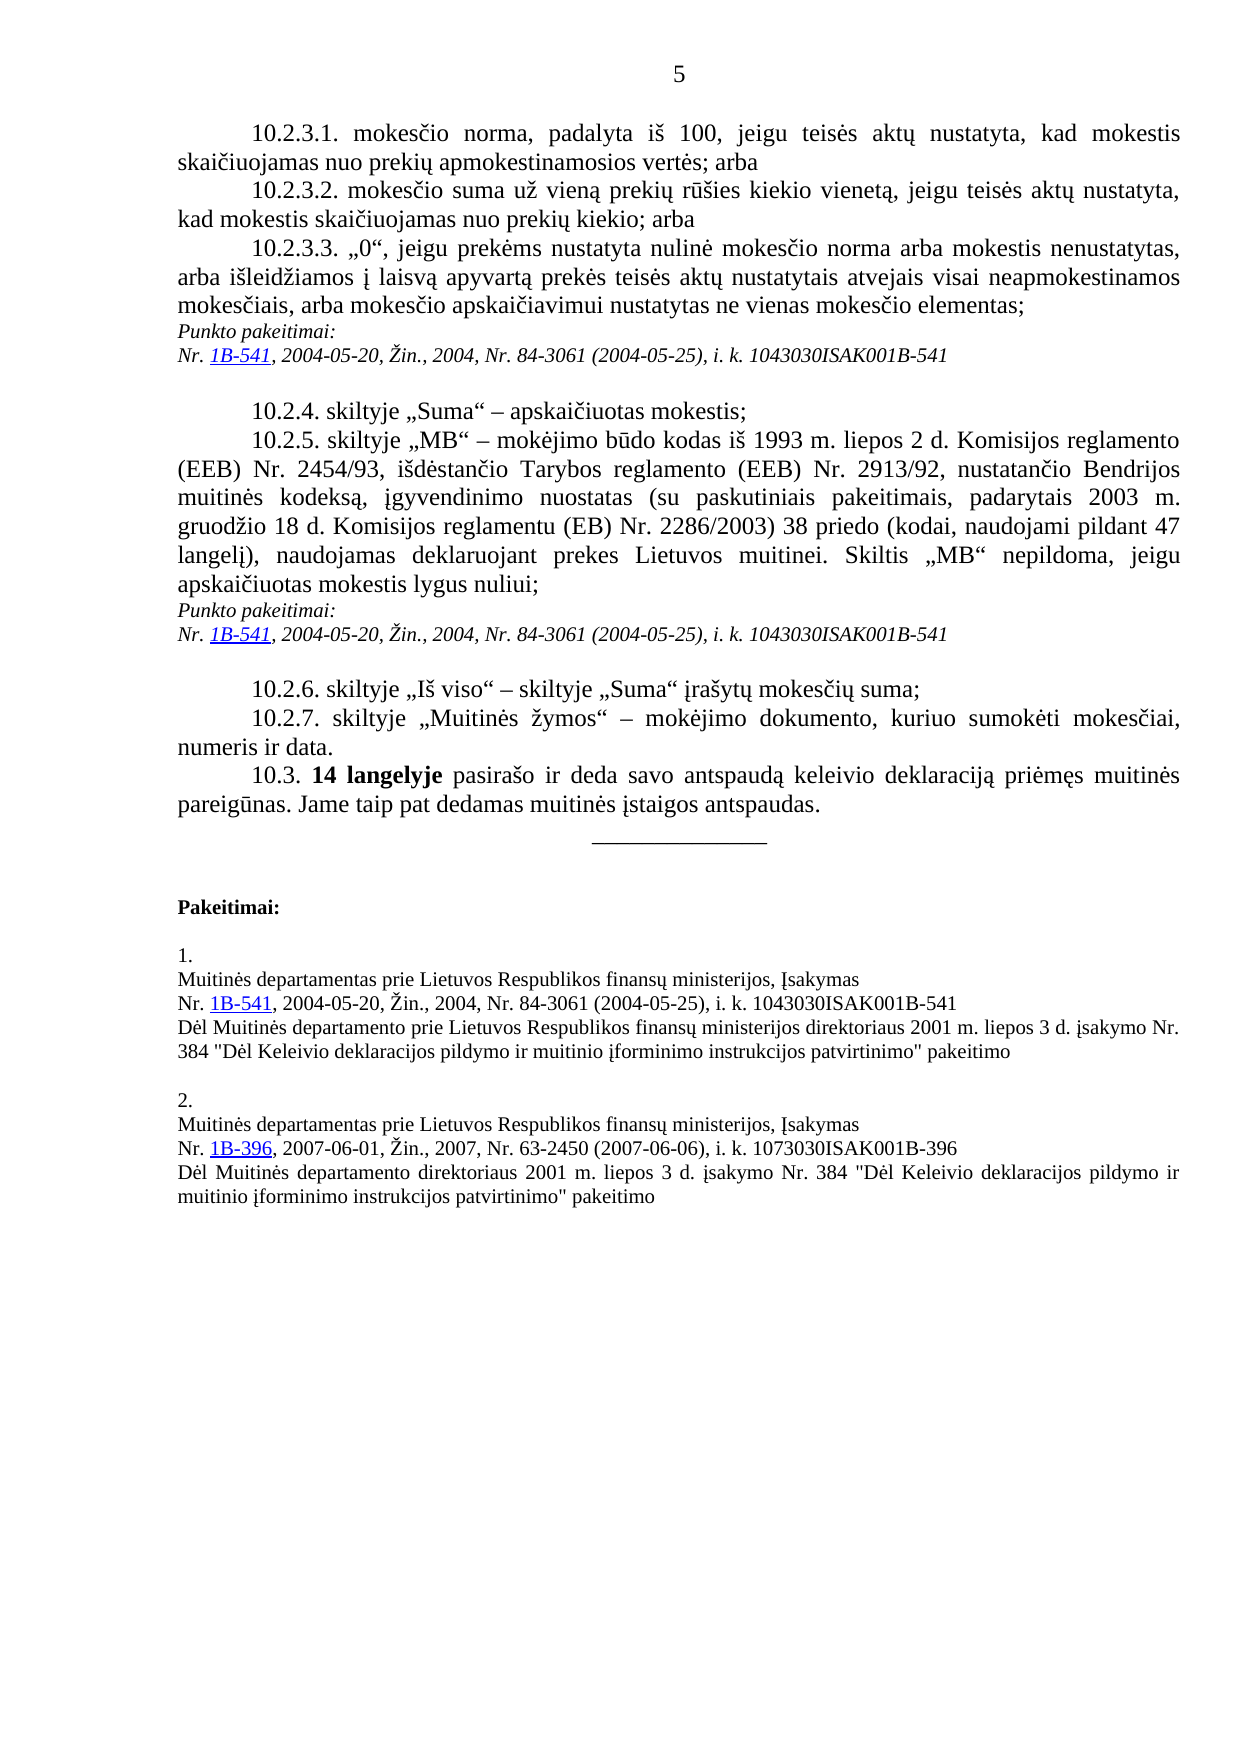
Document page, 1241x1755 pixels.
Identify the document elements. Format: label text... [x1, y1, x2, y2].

text Punkto pakeitimai: [177, 319, 1181, 343]
text Pakeitimai: [177, 895, 1181, 919]
text 10.2.3.3. „0“, jeigu prekėms nustatyta nulinė mokesčio norma arba mokestis nenustatytas, arba išleidžiamos į laisvą apyvartą prekės teisės aktų nustatytais atvejais visai neapmokestinamos mokesčiais, arba mokesčio apskaičiavimui nustatytas ne vienas mokesčio elementas; [177, 233, 1181, 319]
text 10.2.6. skiltyje „Iš viso“ – skiltyje „Suma“ įrašytų mokesčių suma; [177, 674, 1181, 703]
text Nr. 1B-541, 2004-05-20, Žin., 2004, Nr. 84-3061 (2004-05-25), i. k. 1043030ISAK001B-541 [177, 343, 1181, 367]
text 10.2.3.2. mokesčio suma už vieną prekių rūšies kiekio vienetą, jeigu teisės aktų nustatyta, kad mokestis skaičiuojamas nuo prekių kiekio; arba [177, 176, 1181, 233]
text Muitinės departamentas prie Lietuvos Respublikos finansų ministerijos, Įsakymas [177, 1112, 1181, 1136]
text 10.2.4. skiltyje „Suma“ – apskaičiuotas mokestis; [177, 396, 1181, 425]
text Nr. 1B-396, 2007-06-01, Žin., 2007, Nr. 63-2450 (2007-06-06), i. k. 1073030ISAK001B-396 [177, 1136, 1181, 1160]
text 10.2.5. skiltyje „MB“ – mokėjimo būdo kodas iš 1993 m. liepos 2 d. Komisijos reglamento (EEB) Nr. 2454/93, išdėstančio Tarybos reglamento (EEB) Nr. 2913/92, nustatančio Bendrijos muitinės kodeksą, įgyvendinimo nuostatas (su paskutiniais pakeitimais, padarytais 2003 m. gruodžio 18 d. Komisijos reglamentu (EB) Nr. 2286/2003) 38 priedo (kodai, naudojami pildant 47 langelį), naudojamas deklaruojant prekes Lietuvos muitinei. Skiltis „MB“ nepildoma, jeigu apskaičiuotas mokestis lygus nuliui; [177, 425, 1181, 597]
text 2. [177, 1087, 1181, 1112]
text 10.3. 14 langelyje pasirašo ir deda savo antspaudą keleivio deklaraciją priėmęs muitinės pareigūnas. Jame taip pat dedamas muitinės įstaigos antspaudas. [177, 761, 1181, 818]
text ______________ [177, 818, 1181, 847]
text Dėl Muitinės departamento direktoriaus 2001 m. liepos 3 d. įsakymo Nr. 384 "Dėl Keleivio deklaracijos pildymo ir muitinio įforminimo instrukcijos patvirtinimo" pakeitimo [177, 1160, 1181, 1208]
text 10.2.7. skiltyje „Muitinės žymos“ – mokėjimo dokumento, kuriuo sumokėti mokesčiai, numeris ir data. [177, 703, 1181, 761]
text Nr. 1B-541, 2004-05-20, Žin., 2004, Nr. 84-3061 (2004-05-25), i. k. 1043030ISAK001B-541 [177, 622, 1181, 646]
text Dėl Muitinės departamento prie Lietuvos Respublikos finansų ministerijos direktoriaus 2001 m. liepos 3 d. įsakymo Nr. 384 "Dėl Keleivio deklaracijos pildymo ir muitinio įforminimo instrukcijos patvirtinimo" pakeitimo [177, 1015, 1181, 1063]
text Nr. 1B-541, 2004-05-20, Žin., 2004, Nr. 84-3061 (2004-05-25), i. k. 1043030ISAK001B-541 [177, 991, 1181, 1015]
text Punkto pakeitimai: [177, 597, 1181, 622]
text 1. [177, 943, 1181, 967]
text Muitinės departamentas prie Lietuvos Respublikos finansų ministerijos, Įsakymas [177, 967, 1181, 991]
text 10.2.3.1. mokesčio norma, padalyta iš 100, jeigu teisės aktų nustatyta, kad mokestis skaičiuojamas nuo prekių apmokestinamosios vertės; arba [177, 118, 1181, 176]
